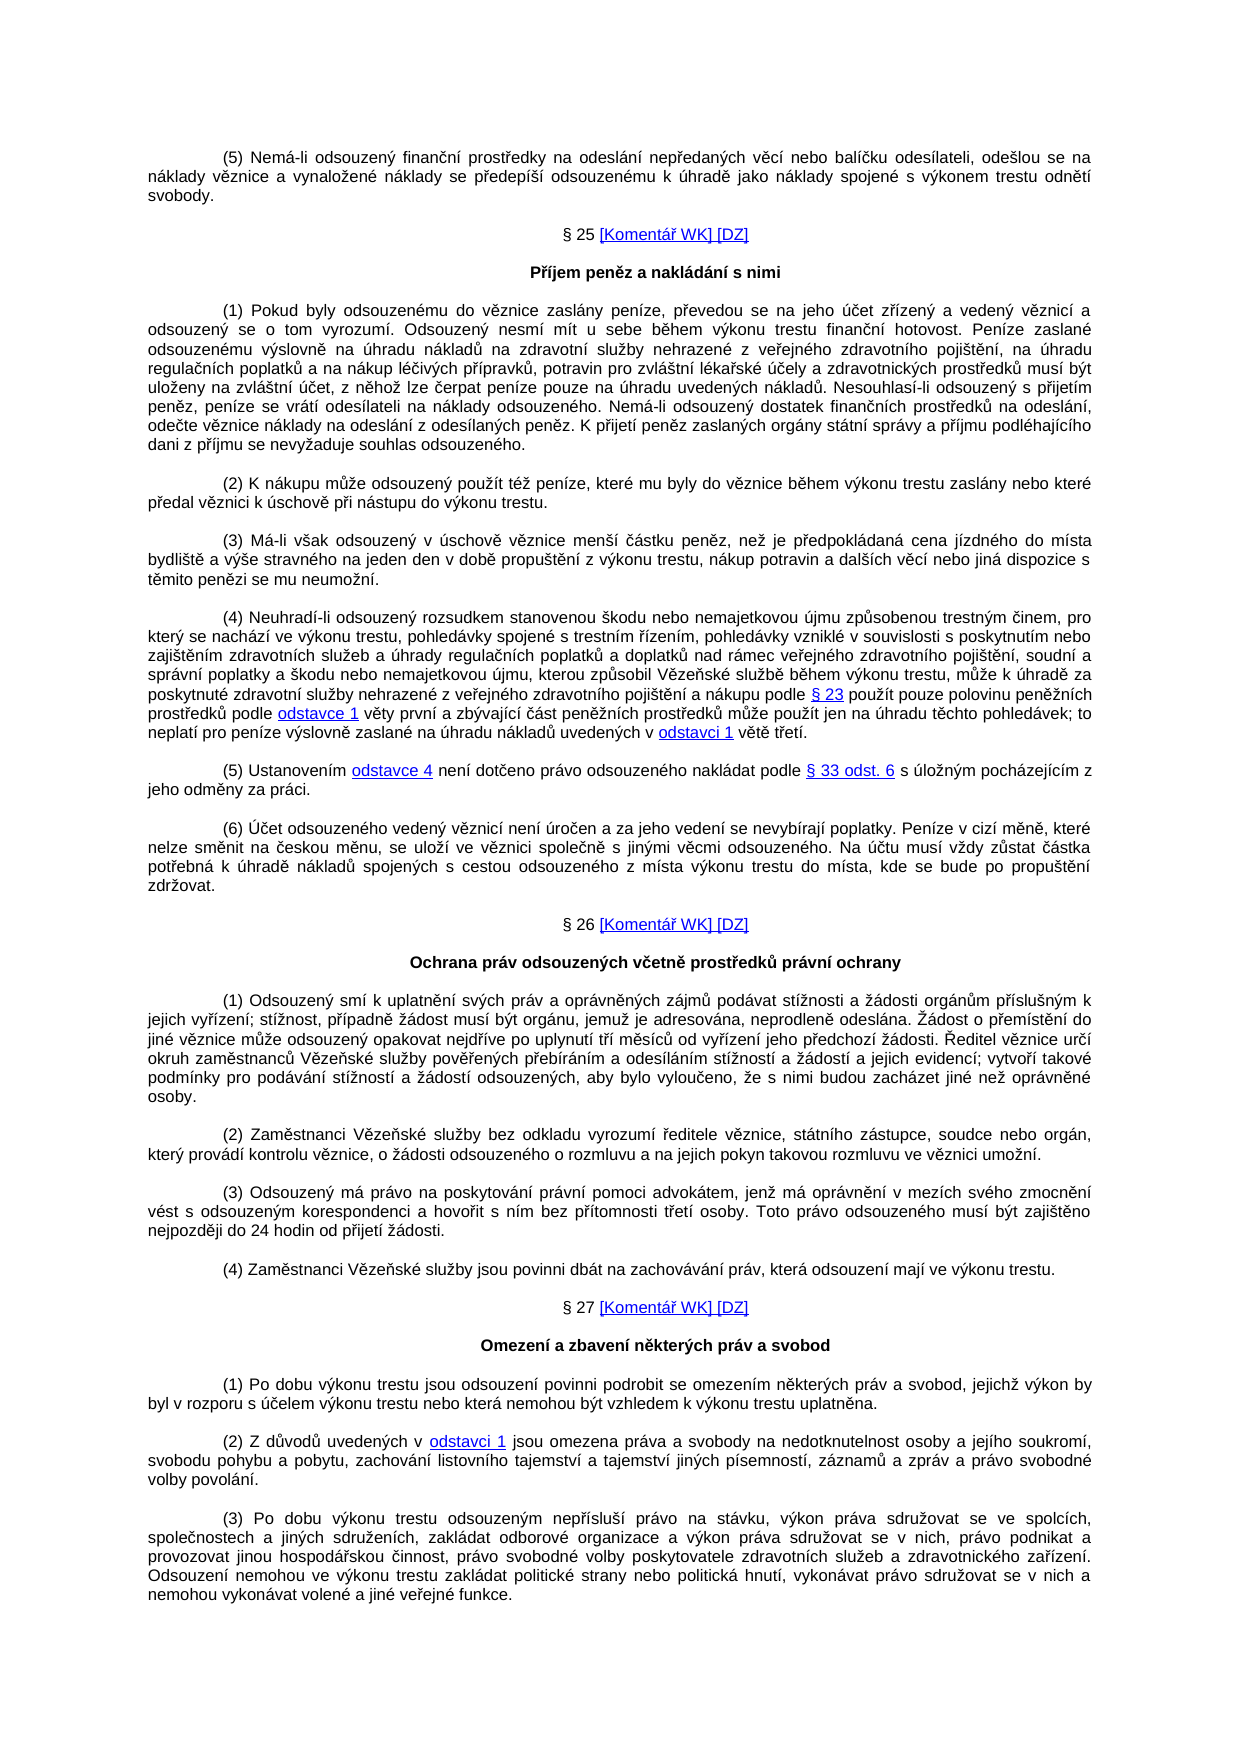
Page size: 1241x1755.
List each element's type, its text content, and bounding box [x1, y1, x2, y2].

text § 27 [Komentář WK] [DZ] [148, 1298, 1093, 1317]
text Omezení a zbavení některých práv a svobod [148, 1336, 1093, 1355]
text (4) Zaměstnanci Vězeňské služby jsou povinni dbát na zachovávání práv, která odsouzení mají ve výkonu trestu. [148, 1259, 1093, 1278]
text (2) Z důvodů uvedených v odstavci 1 jsou omezena práva a svobody na nedotknutelnost osoby a jejího soukromí, svobodu pohybu a pobytu, zachování listovního tajemství a tajemství jiných písemností, záznamů a zpráv a právo svobodné volby povolání. [148, 1432, 1093, 1489]
text (3) Odsouzený má právo na poskytování právní pomoci advokátem, jenž má oprávnění v mezích svého zmocnění vést s odsouzeným korespondenci a hovořit s ním bez přítomnosti třetí osoby. Toto právo odsouzeného musí být zajištěno nejpozději do 24 hodin od přijetí žádosti. [148, 1183, 1093, 1240]
text (1) Po dobu výkonu trestu jsou odsouzení povinni podrobit se omezením některých práv a svobod, jejichž výkon by byl v rozporu s účelem výkonu trestu nebo která nemohou být vzhledem k výkonu trestu uplatněna. [148, 1374, 1093, 1413]
text (5) Ustanovením odstavce 4 není dotčeno právo odsouzeného nakládat podle § 33 odst. 6 s úložným pocházejícím z jeho odměny za práci. [148, 761, 1093, 799]
text (2) K nákupu může odsouzený použít též peníze, které mu byly do věznice během výkonu trestu zaslány nebo které předal věznici k úschově při nástupu do výkonu trestu. [148, 473, 1093, 512]
text (4) Neuhradí-li odsouzený rozsudkem stanovenou škodu nebo nemajetkovou újmu způsobenou trestným činem, pro který se nachází ve výkonu trestu, pohledávky spojené s trestním řízením, pohledávky vzniklé v souvislosti s poskytnutím nebo zajištěním zdravotních služeb a úhrady regulačních poplatků a doplatků nad rámec veřejného zdravotního pojištění, soudní a správní poplatky a škodu nebo nemajetkovou újmu, kterou způsobil Vězeňské službě během výkonu trestu, může k úhradě za poskytnuté zdravotní služby nehrazené z veřejného zdravotního pojištění a nákupu podle § 23 použít pouze polovinu peněžních prostředků podle odstavce 1 věty první a zbývající část peněžních prostředků může použít jen na úhradu těchto pohledávek; to neplatí pro peníze výslovně zaslané na úhradu nákladů uvedených v odstavci 1 větě třetí. [148, 608, 1093, 742]
text (5) Nemá-li odsouzený finanční prostředky na odeslání nepředaných věcí nebo balíčku odesílateli, odešlou se na náklady věznice a vynaložené náklady se předepíší odsouzenému k úhradě jako náklady spojené s výkonem trestu odnětí svobody. [148, 148, 1093, 205]
text (1) Odsouzený smí k uplatnění svých práv a oprávněných zájmů podávat stížnosti a žádosti orgánům příslušným k jejich vyřízení; stížnost, případně žádost musí být orgánu, jemuž je adresována, neprodleně odeslána. Žádost o přemístění do jiné věznice může odsouzený opakovat nejdříve po uplynutí tří měsíců od vyřízení jeho předchozí žádosti. Ředitel věznice určí okruh zaměstnanců Vězeňské služby pověřených přebíráním a odesíláním stížností a žádostí a jejich evidencí; vytvoří takové podmínky pro podávání stížností a žádostí odsouzených, aby bylo vyloučeno, že s nimi budou zacházet jiné než oprávněné osoby. [148, 991, 1093, 1106]
text (2) Zaměstnanci Vězeňské služby bez odkladu vyrozumí ředitele věznice, státního zástupce, soudce nebo orgán, který provádí kontrolu věznice, o žádosti odsouzeného o rozmluvu a na jejich pokyn takovou rozmluvu ve věznici umožní. [148, 1125, 1093, 1163]
text § 26 [Komentář WK] [DZ] [148, 914, 1093, 933]
text (3) Po dobu výkonu trestu odsouzeným nepřísluší právo na stávku, výkon práva sdružovat se ve spolcích, společnostech a jiných sdruženích, zakládat odborové organizace a výkon práva sdružovat se v nich, právo podnikat a provozovat jinou hospodářskou činnost, právo svobodné volby poskytovatele zdravotních služeb a zdravotnického zařízení. Odsouzení nemohou ve výkonu trestu zakládat politické strany nebo politická hnutí, vykonávat právo sdružovat se v nich a nemohou vykonávat volené a jiné veřejné funkce. [148, 1508, 1093, 1604]
text Příjem peněz a nakládání s nimi [148, 263, 1093, 282]
text (6) Účet odsouzeného vedený věznicí není úročen a za jeho vedení se nevybírají poplatky. Peníze v cizí měně, které nelze směnit na českou měnu, se uloží ve věznici společně s jinými věcmi odsouzeného. Na účtu musí vždy zůstat částka potřebná k úhradě nákladů spojených s cestou odsouzeného z místa výkonu trestu do místa, kde se bude po propuštění zdržovat. [148, 818, 1093, 895]
text § 25 [Komentář WK] [DZ] [148, 224, 1093, 243]
text (1) Pokud byly odsouzenému do věznice zaslány peníze, převedou se na jeho účet zřízený a vedený věznicí a odsouzený se o tom vyrozumí. Odsouzený nesmí mít u sebe během výkonu trestu finanční hotovost. Peníze zaslané odsouzenému výslovně na úhradu nákladů na zdravotní služby nehrazené z veřejného zdravotního pojištění, na úhradu regulačních poplatků a na nákup léčivých přípravků, potravin pro zvláštní lékařské účely a zdravotnických prostředků musí být uloženy na zvláštní účet, z něhož lze čerpat peníze pouze na úhradu uvedených nákladů. Nesouhlasí-li odsouzený s přijetím peněz, peníze se vrátí odesílateli na náklady odsouzeného. Nemá-li odsouzený dostatek finančních prostředků na odeslání, odečte věznice náklady na odeslání z odesílaných peněz. K přijetí peněz zaslaných orgány státní správy a příjmu podléhajícího dani z příjmu se nevyžaduje souhlas odsouzeného. [148, 301, 1093, 454]
text Ochrana práv odsouzených včetně prostředků právní ochrany [148, 953, 1093, 972]
text (3) Má-li však odsouzený v úschově věznice menší částku peněz, než je předpokládaná cena jízdného do místa bydliště a výše stravného na jeden den v době propuštění z výkonu trestu, nákup potravin a dalších věcí nebo jiná dispozice s těmito penězi se mu neumožní. [148, 531, 1093, 588]
